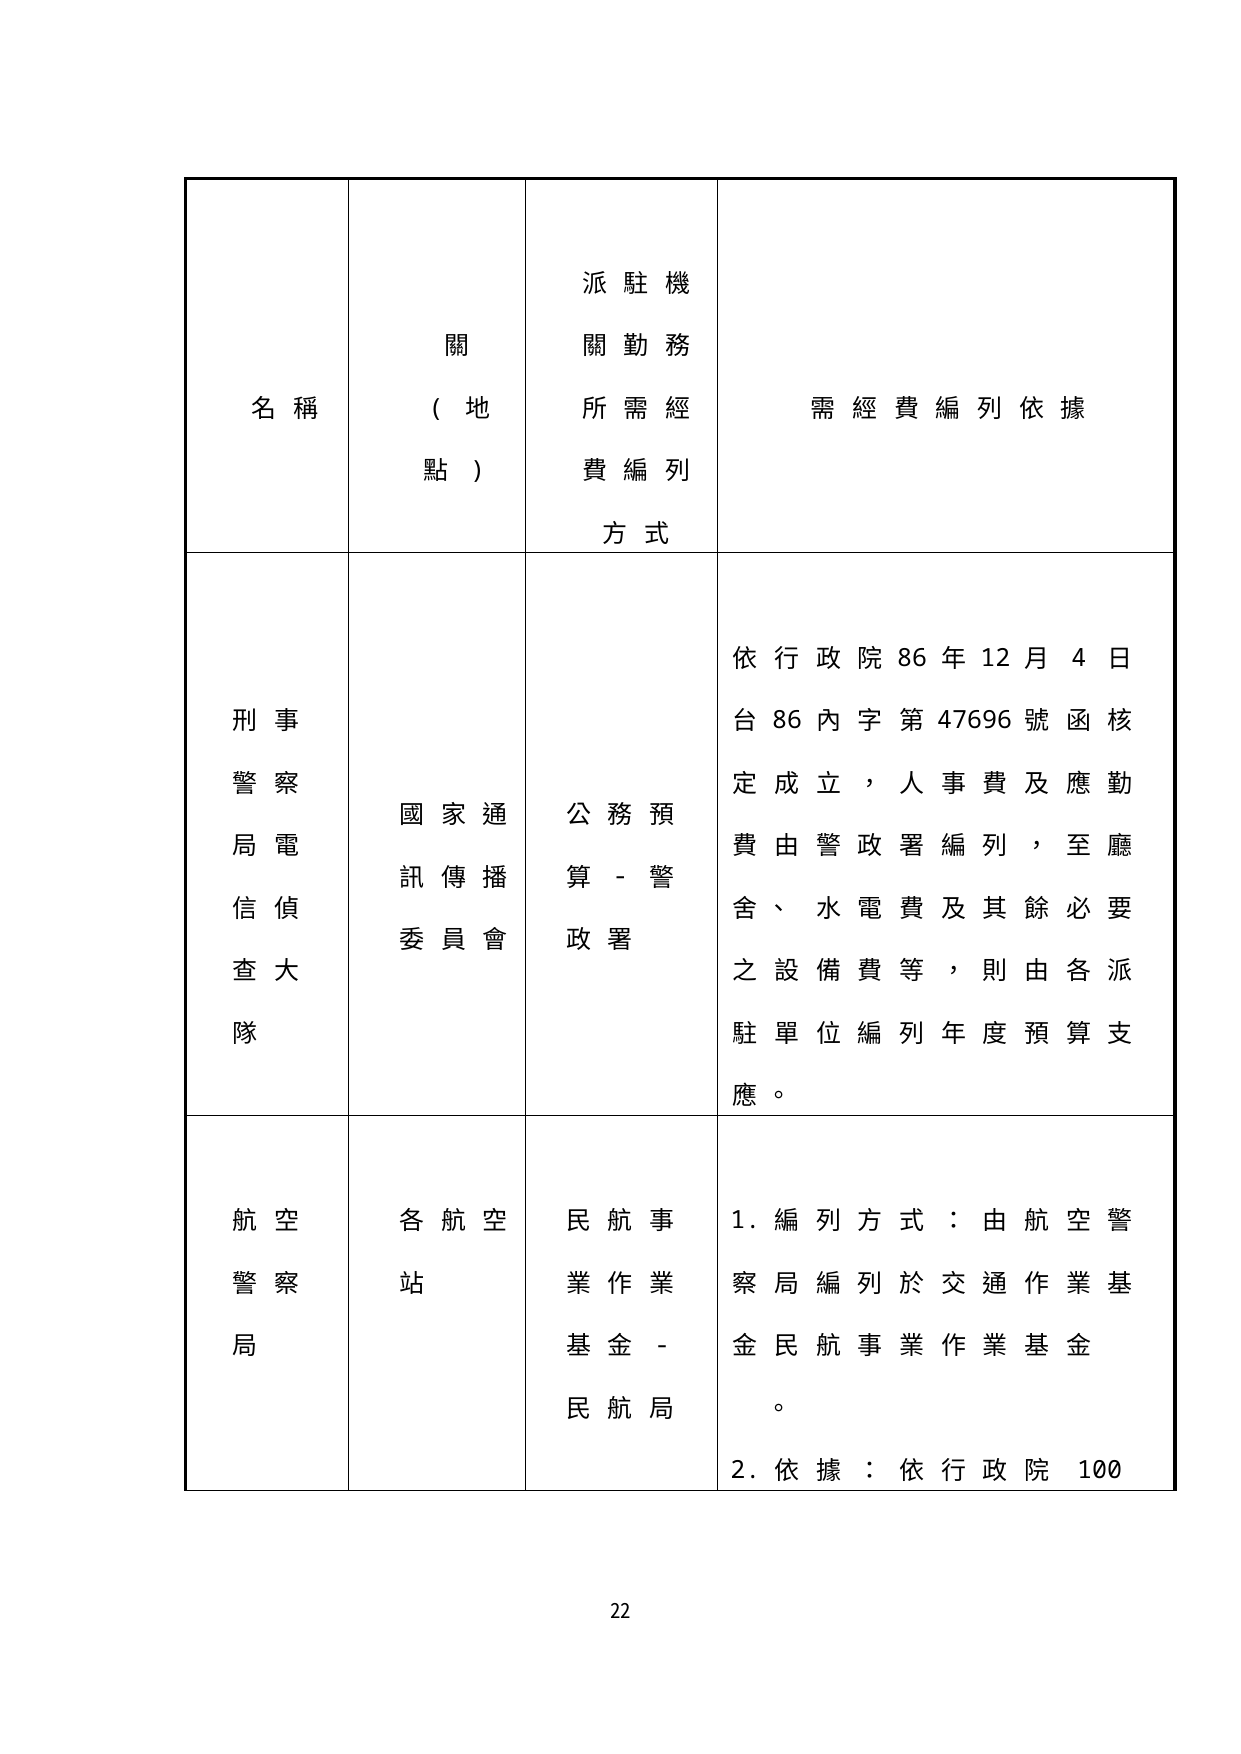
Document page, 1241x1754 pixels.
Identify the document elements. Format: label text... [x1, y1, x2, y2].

table_cell 航空警察局 [187, 1116, 348, 1490]
table_cell 民航事業作業基金-民航局 [526, 1116, 717, 1490]
table_cell 公務預算-警政署 [526, 553, 717, 1115]
table_cell 依行政院86年12月4日台86內字第47696號函核定成立，人事費及應勤費由警政署編列，至廳舍、水電費及其餘必要之設備費等，則由各派駐單位編列年度預算支應。 [718, 553, 1173, 1115]
table_header 名稱 [187, 180, 348, 552]
table_cell 刑事警察局電信偵查大隊 [187, 553, 348, 1115]
table_header 派駐機關勤務所需經費編列方式 [526, 180, 717, 552]
table_header 需經費編列依據 [718, 180, 1173, 552]
table_cell 各航空站 [349, 1116, 525, 1490]
table_header 關 (地點) [349, 180, 525, 552]
table_cell 1.編列方式：由航空警察局編列於交通作業基金民航事業作業基金 。 2.依據：依行政院100 [718, 1116, 1173, 1490]
table_cell 國家通訊傳播委員會 [349, 553, 525, 1115]
